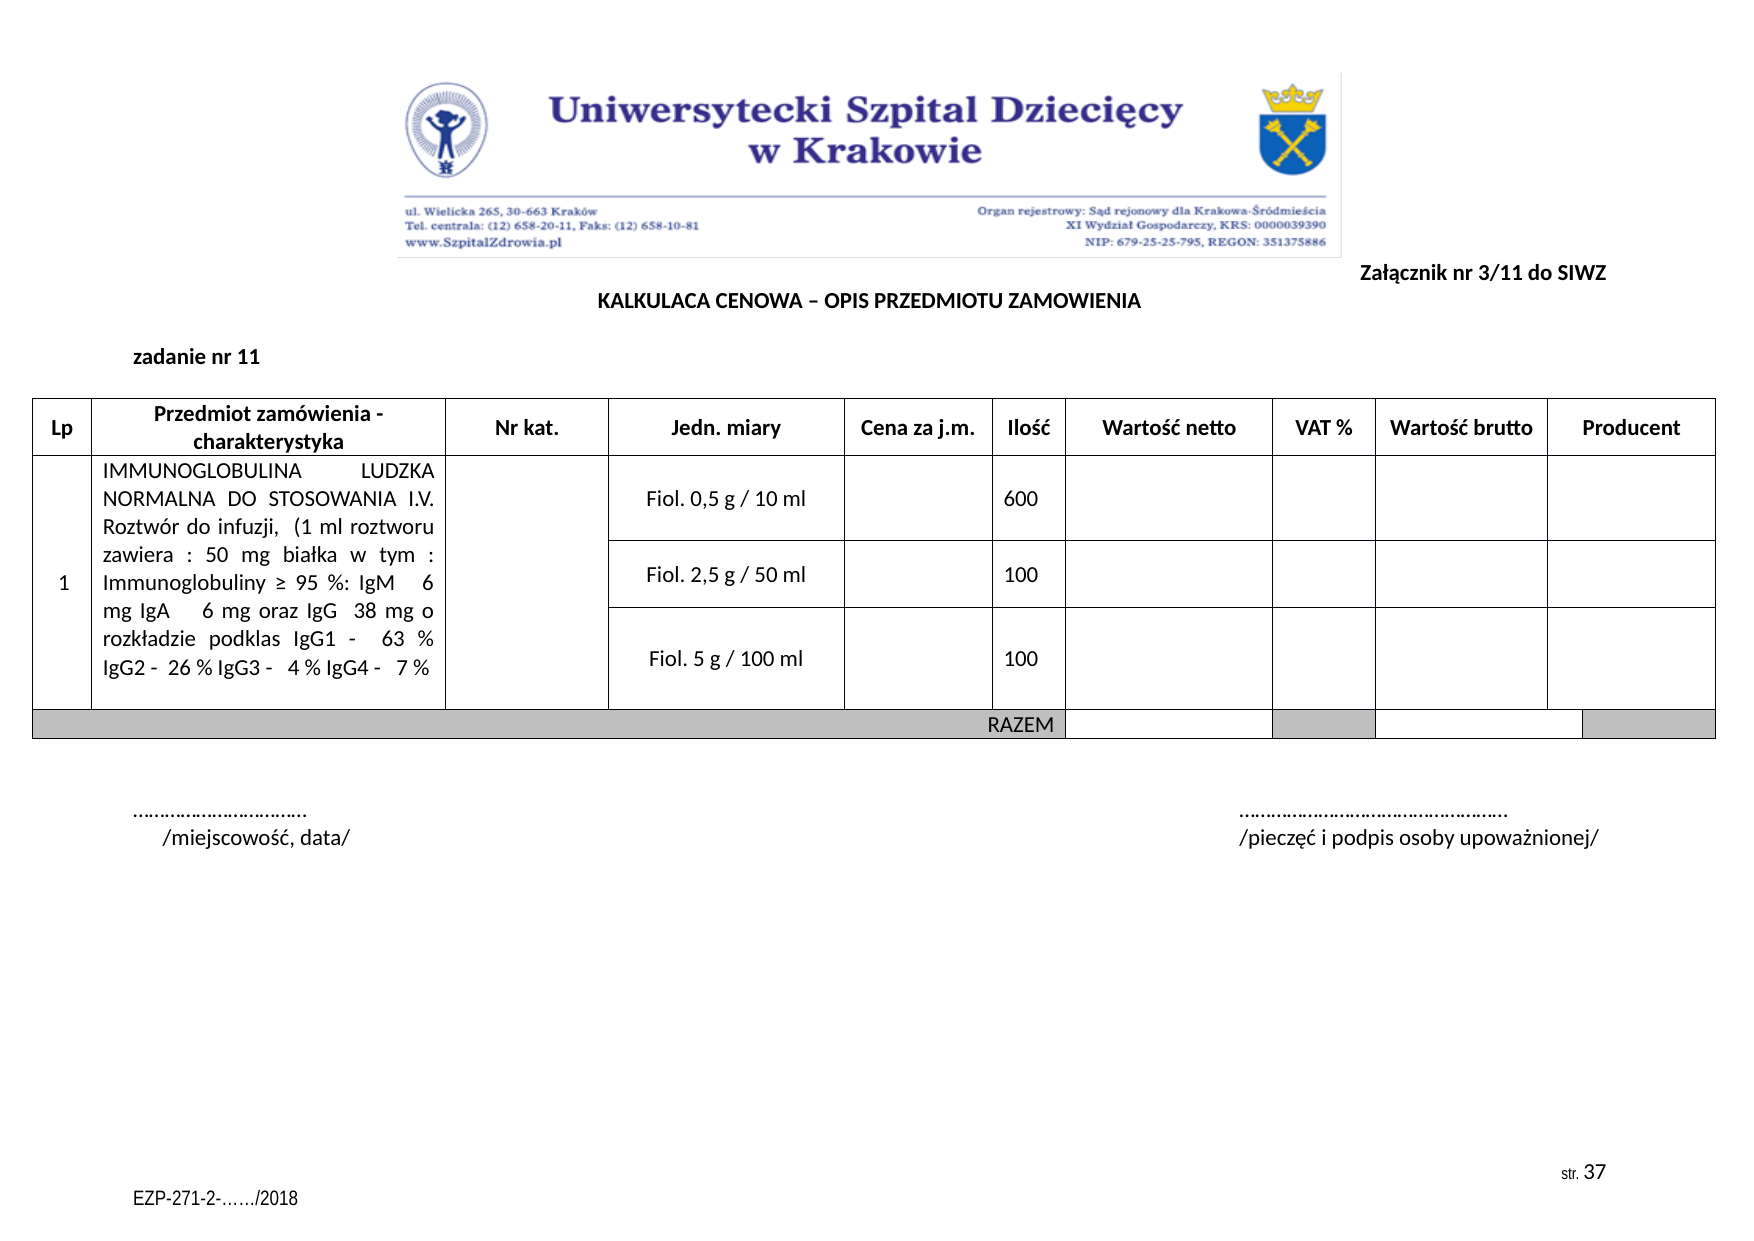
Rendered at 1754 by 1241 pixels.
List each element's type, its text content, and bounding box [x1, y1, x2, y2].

table_cell 100 [993, 541, 1065, 607]
table_cell [1548, 456, 1715, 540]
table_cell [1583, 710, 1715, 738]
table_cell IMMUNOGLOBULINA LUDZKA NORMALNA DO STOSOWANIA I.V. Roztwór do infuzji, (1 ml roztworu zawiera : 50 mg białka w tym : Immunoglobuliny ≥ 95 %: IgM 6 mg IgA 6 mg oraz IgG 38 mg o rozkładzie podklas IgG1 - 63 % IgG2 - 26 % IgG3 - 4 % IgG4 - 7 % [92, 456, 445, 709]
table_cell Fiol. 0,5 g / 10 ml [609, 456, 844, 540]
table_header Cena za j.m. [845, 399, 992, 455]
table_header Nr kat. [446, 399, 608, 455]
table_cell [1273, 456, 1375, 540]
table_header Ilość [993, 399, 1065, 455]
table_cell [1376, 456, 1547, 540]
text Załącznik nr 3/11 do SIWZ [133, 258, 1606, 286]
table_cell [1066, 608, 1272, 709]
table_cell 100 [993, 608, 1065, 709]
table_cell [1376, 541, 1547, 607]
table_cell [1376, 710, 1582, 738]
table_cell Fiol. 2,5 g / 50 ml [609, 541, 844, 607]
table_cell [1376, 608, 1547, 709]
table_cell [1273, 608, 1375, 709]
text …………………………… …………………………………………… [133, 795, 1606, 823]
table_header Producent [1548, 399, 1715, 455]
table_cell [845, 456, 992, 540]
table_cell [1066, 541, 1272, 607]
table_header Wartość brutto [1376, 399, 1547, 455]
table_cell [1066, 710, 1272, 738]
table_header Jedn. miary [609, 399, 844, 455]
table_header VAT % [1273, 399, 1375, 455]
table_header Przedmiot zamówienia - charakterystyka [92, 399, 445, 455]
table_cell [1273, 541, 1375, 607]
table_cell 600 [993, 456, 1065, 540]
table_cell [1548, 541, 1715, 607]
text KALKULACA CENOWA – OPIS PRZEDMIOTU ZAMOWIENIA [133, 286, 1606, 314]
table_header Lp [33, 399, 91, 455]
table_cell 1 [33, 456, 91, 709]
list zadanie nr 11 [133, 342, 1606, 370]
table_cell Fiol. 5 g / 100 ml [609, 608, 844, 709]
table_header Wartość netto [1066, 399, 1272, 455]
table_cell [845, 541, 992, 607]
table_cell [1548, 608, 1715, 709]
table_cell [446, 456, 608, 709]
text /miejscowość, data/ /pieczęć i podpis osoby upoważnionej/ [133, 823, 1606, 851]
table_cell RAZEM [33, 710, 1065, 738]
table_cell [845, 608, 992, 709]
table_cell [1066, 456, 1272, 540]
table_cell [1273, 710, 1375, 738]
